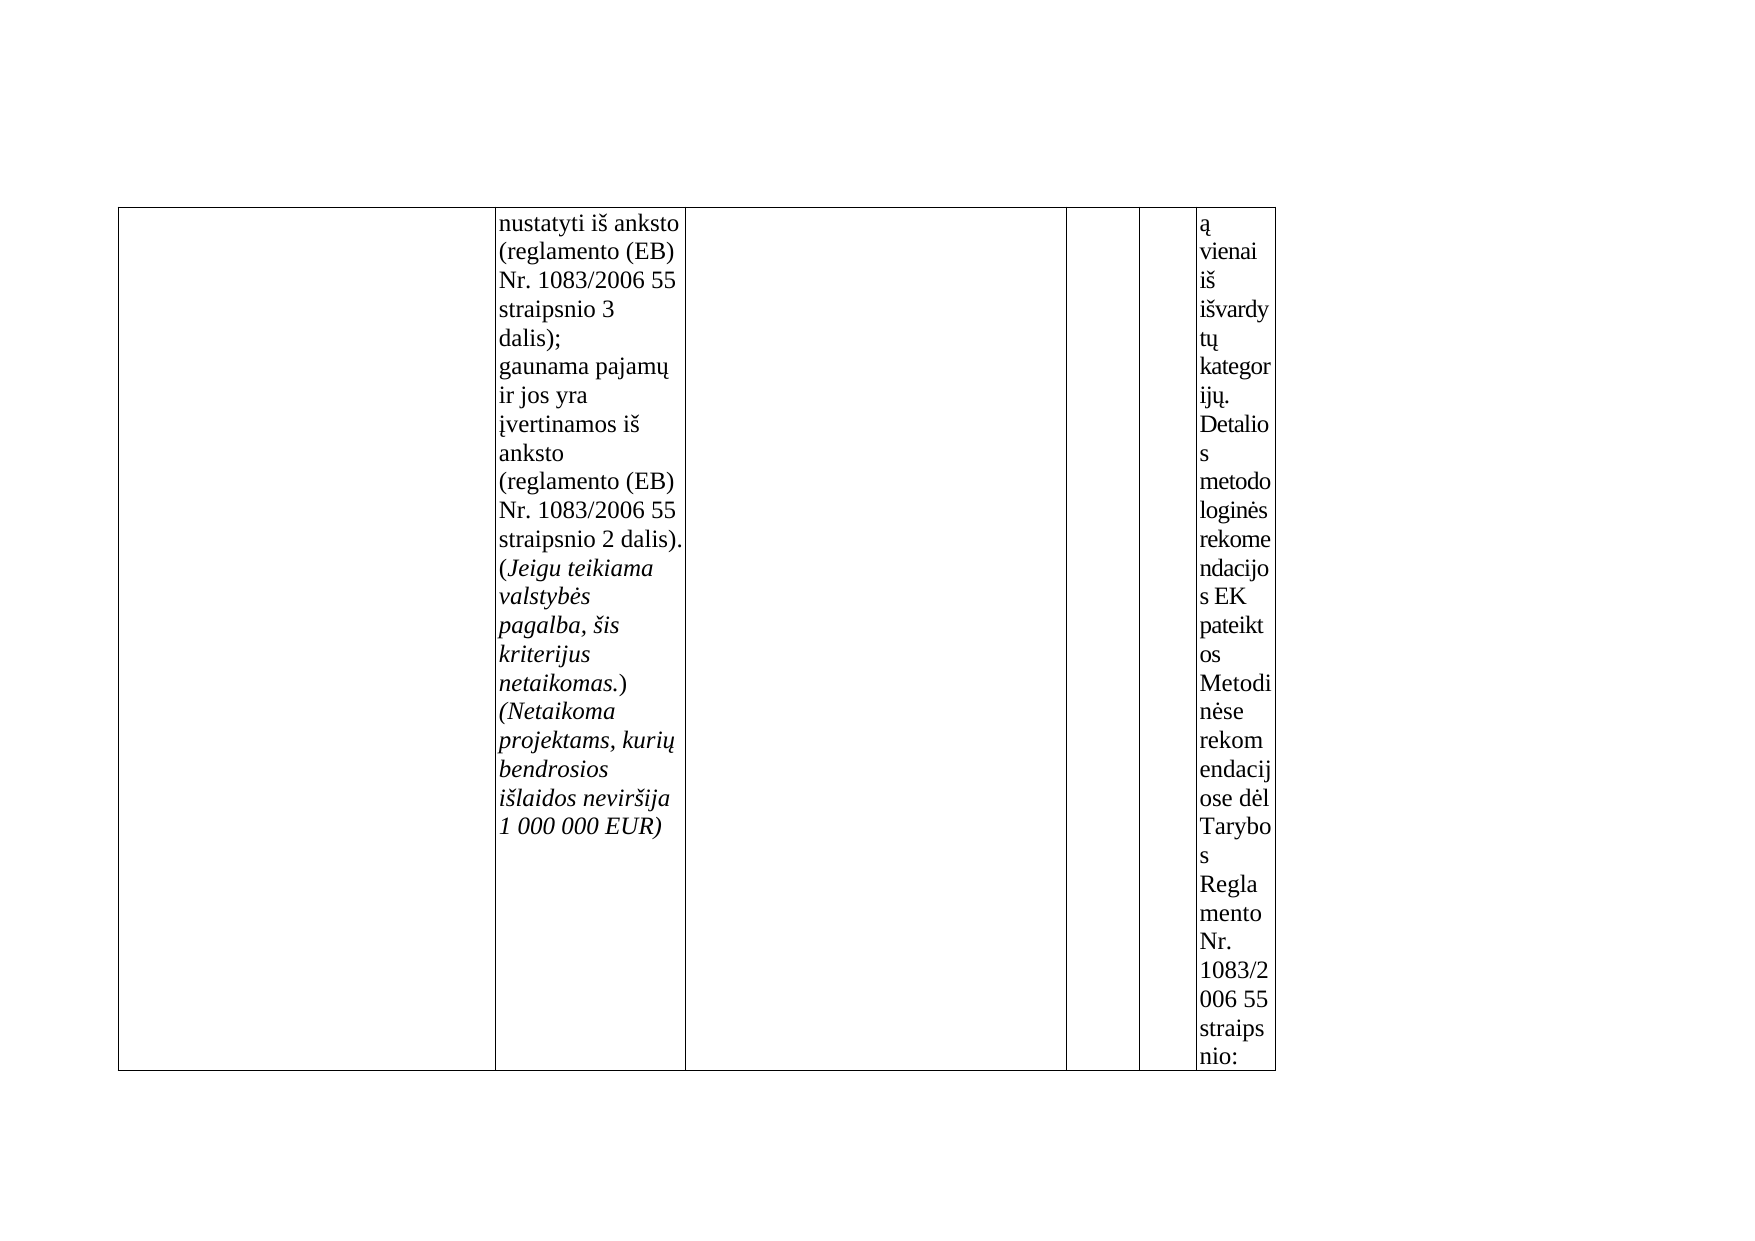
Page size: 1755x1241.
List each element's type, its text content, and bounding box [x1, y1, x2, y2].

table_cell nustatyti iš anksto (reglamento (EB) Nr. 1083/2006 55 straipsnio 3 dalis); gaunama pajamų ir jos yra įvertinamos iš anksto (reglamento (EB) Nr. 1083/2006 55 straipsnio 2 dalis). (Jeigu teikiama valstybės pagalba, šis kriterijus netaikomas.) (Netaikoma projektams, kurių bendrosios išlaidos neviršija 1 000 000 EUR) [496, 208, 685, 1070]
table_cell [119, 208, 495, 1070]
table_cell [1067, 208, 1139, 1070]
table_cell [686, 208, 1066, 1070]
table_cell ą vienai iš išvardytų kategorijų. Detalios metodologinės rekomendacijos EK pateiktos Metodinėse rekomendacijose dėl Tarybos Reglamento Nr. 1083/2006 55 straipsnio: [1197, 208, 1275, 1070]
table_cell [1140, 208, 1196, 1070]
